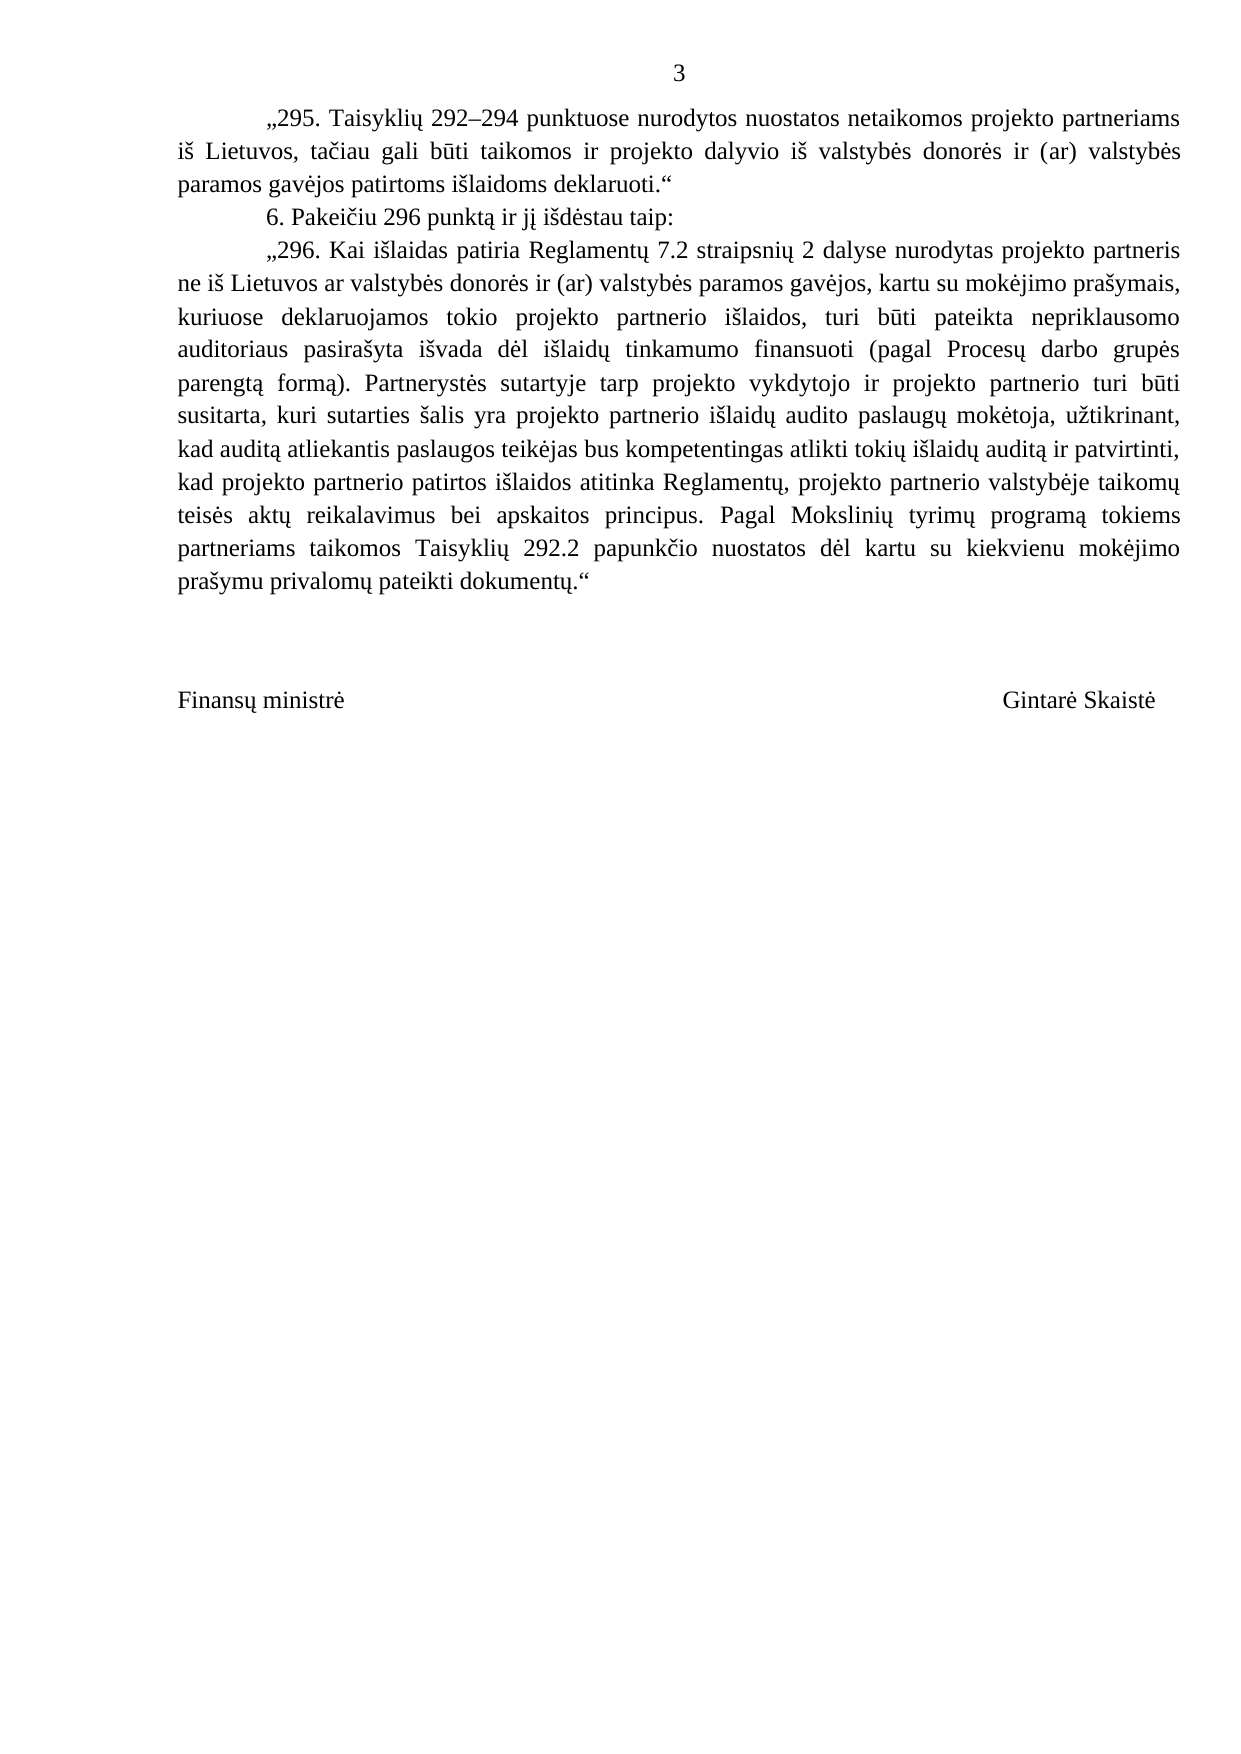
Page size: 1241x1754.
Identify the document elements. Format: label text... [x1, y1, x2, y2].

text 6. Pakeičiu 296 punktą ir jį išdėstau taip: [177, 202, 1181, 231]
text „296. Kai išlaidas patiria Reglamentų 7.2 straipsnių 2 dalyse nurodytas projekto partneris ne iš Lietuvos ar valstybės donorės ir (ar) valstybės paramos gavėjos, kartu su mokėjimo prašymais, kuriuose deklaruojamos tokio projekto partnerio išlaidos, turi būti pateikta nepriklausomo auditoriaus pasirašyta išvada dėl išlaidų tinkamumo finansuoti (pagal Procesų darbo grupės parengtą formą). Partnerystės sutartyje tarp projekto vykdytojo ir projekto partnerio turi būti susitarta, kuri sutarties šalis yra projekto partnerio išlaidų audito paslaugų mokėtoja, užtikrinant, kad auditą atliekantis paslaugos teikėjas bus kompetentingas atlikti tokių išlaidų auditą ir patvirtinti, kad projekto partnerio patirtos išlaidos atitinka Reglamentų, projekto partnerio valstybėje taikomų teisės aktų reikalavimus bei apskaitos principus. Pagal Mokslinių tyrimų programą tokiems partneriams taikomos Taisyklių 292.2 papunkčio nuostatos dėl kartu su kiekvienu mokėjimo prašymu privalomų pateikti dokumentų.“ [177, 236, 1181, 594]
text Finansų ministrė Gintarė Skaistė [177, 685, 1181, 714]
text „295. Taisyklių 292–294 punktuose nurodytos nuostatos netaikomos projekto partneriams iš Lietuvos, tačiau gali būti taikomos ir projekto dalyvio iš valstybės donorės ir (ar) valstybės paramos gavėjos patirtoms išlaidoms deklaruoti.“ [177, 103, 1181, 198]
